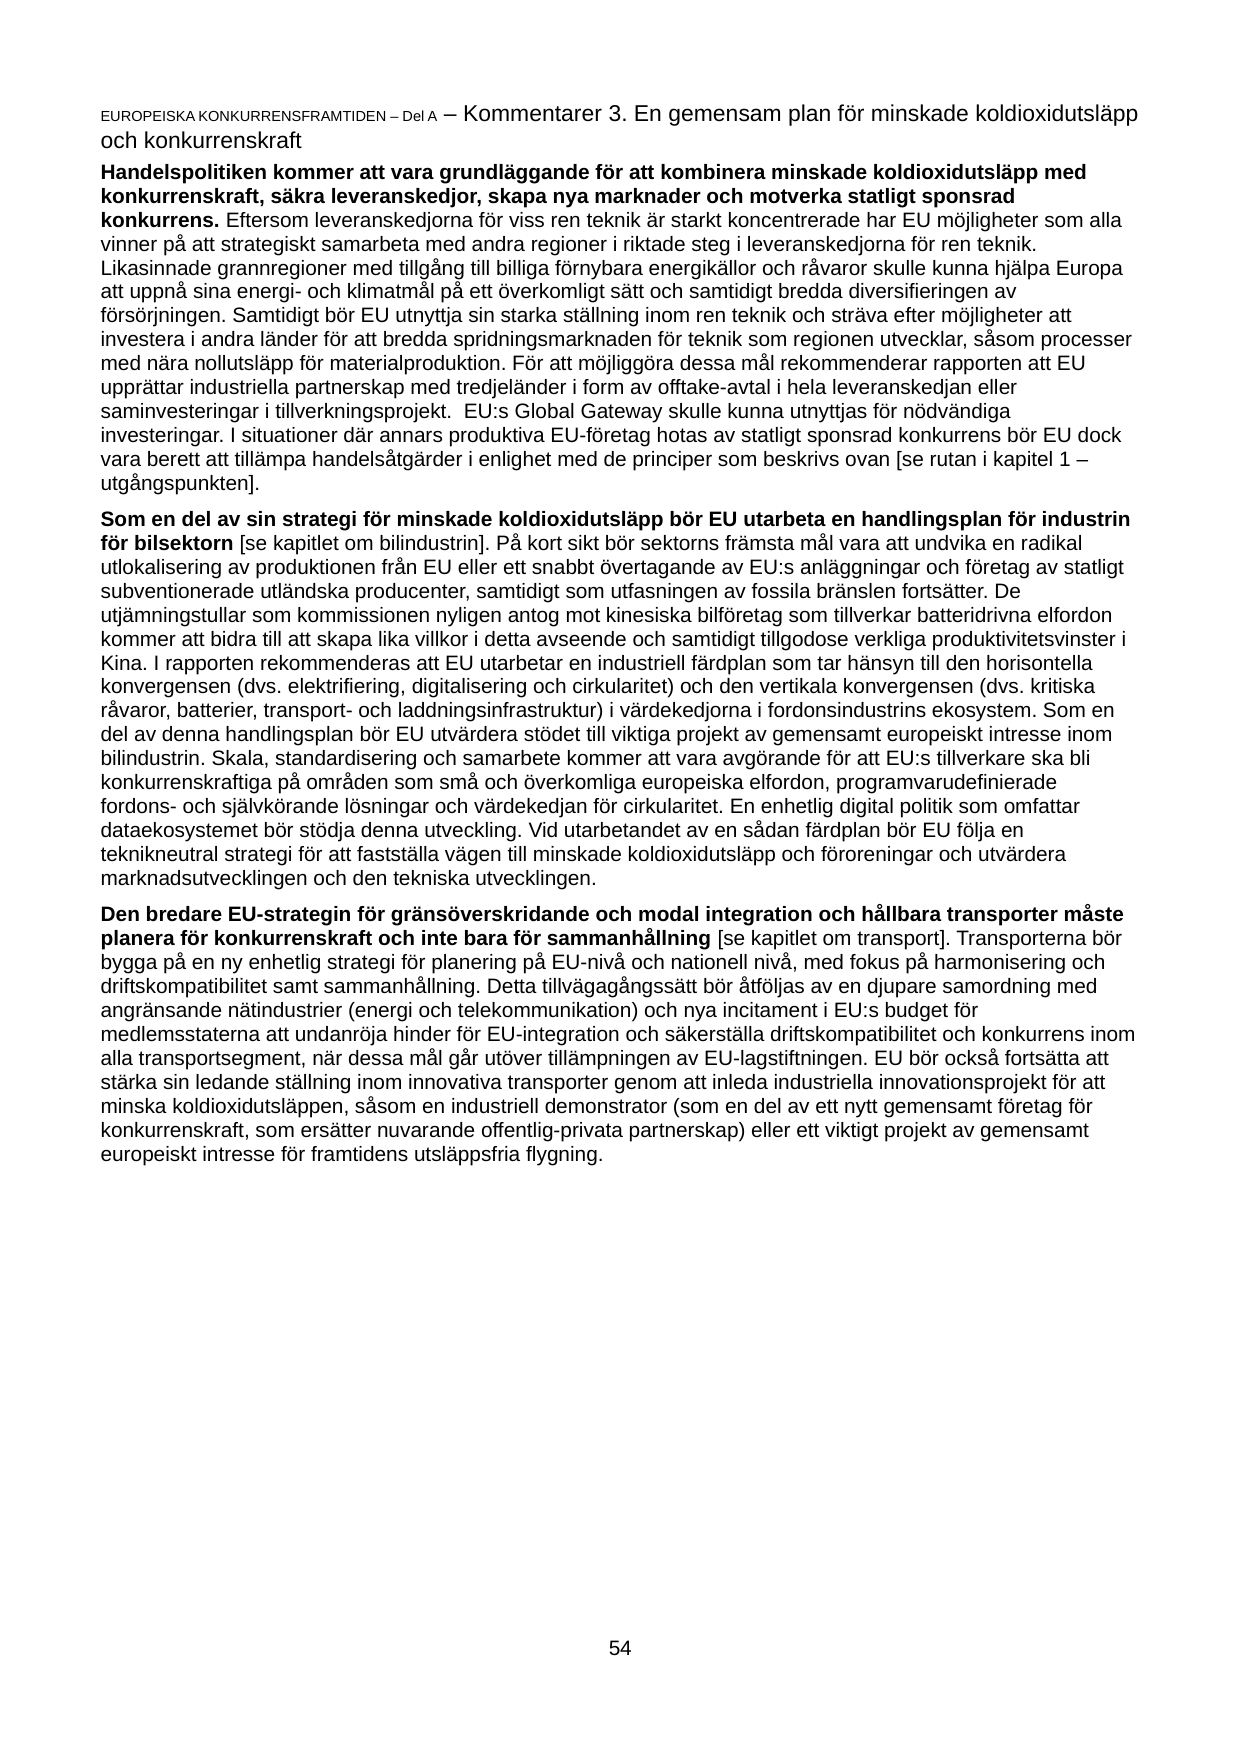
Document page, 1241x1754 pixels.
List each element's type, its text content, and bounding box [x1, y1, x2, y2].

text Som en del av sin strategi för minskade koldioxidutsläpp bör EU utarbeta en handlingsplan för industrin för bilsektorn [se kapitlet om bilindustrin]. På kort sikt bör sektorns främsta mål vara att undvika en radikal utlokalisering av produktionen från EU eller ett snabbt övertagande av EU:s anläggningar och företag av statligt subventionerade utländska producenter, samtidigt som utfasningen av fossila bränslen fortsätter. De utjämningstullar som kommissionen nyligen antog mot kinesiska bilföretag som tillverkar batteridrivna elfordon kommer att bidra till att skapa lika villkor i detta avseende och samtidigt tillgodose verkliga produktivitetsvinster i Kina. I rapporten rekommenderas att EU utarbetar en industriell färdplan som tar hänsyn till den horisontella konvergensen (dvs. elektrifiering, digitalisering och cirkularitet) och den vertikala konvergensen (dvs. kritiska råvaror, batterier, transport- och laddningsinfrastruktur) i värdekedjorna i fordonsindustrins ekosystem. Som en del av denna handlingsplan bör EU utvärdera stödet till viktiga projekt av gemensamt europeiskt intresse inom bilindustrin. Skala, standardisering och samarbete kommer att vara avgörande för att EU:s tillverkare ska bli konkurrenskraftiga på områden som små och överkomliga europeiska elfordon, programvarudefinierade fordons- och självkörande lösningar och värdekedjan för cirkularitet. En enhetlig digital politik som omfattar dataekosystemet bör stödja denna utveckling. Vid utarbetandet av en sådan färdplan bör EU följa en teknikneutral strategi för att fastställa vägen till minskade koldioxidutsläpp och föroreningar och utvärdera marknadsutvecklingen och den tekniska utvecklingen. [100, 507, 1140, 890]
text Den bredare EU-strategin för gränsöverskridande och modal integration och hållbara transporter måste planera för konkurrenskraft och inte bara för sammanhållning [se kapitlet om transport]. Transporterna bör bygga på en ny enhetlig strategi för planering på EU-nivå och nationell nivå, med fokus på harmonisering och driftskompatibilitet samt sammanhållning. Detta tillvägagångssätt bör åtföljas av en djupare samordning med angränsande nätindustrier (energi och telekommunikation) och nya incitament i EU:s budget för medlemsstaterna att undanröja hinder för EU-integration och säkerställa driftskompatibilitet och konkurrens inom alla transportsegment, när dessa mål går utöver tillämpningen av EU-lagstiftningen. EU bör också fortsätta att stärka sin ledande ställning inom innovativa transporter genom att inleda industriella innovationsprojekt för att minska koldioxidutsläppen, såsom en industriell demonstrator (som en del av ett nytt gemensamt företag för konkurrenskraft, som ersätter nuvarande offentlig-privata partnerskap) eller ett viktigt projekt av gemensamt europeiskt intresse för framtidens utsläppsfria flygning. [100, 902, 1140, 1165]
text Handelspolitiken kommer att vara grundläggande för att kombinera minskade koldioxidutsläpp med konkurrenskraft, säkra leveranskedjor, skapa nya marknader och motverka statligt sponsrad konkurrens. Eftersom leveranskedjorna för viss ren teknik är starkt koncentrerade har EU möjligheter som alla vinner på att strategiskt samarbeta med andra regioner i riktade steg i leveranskedjorna för ren teknik. Likasinnade grannregioner med tillgång till billiga förnybara energikällor och råvaror skulle kunna hjälpa Europa att uppnå sina energi- och klimatmål på ett överkomligt sätt och samtidigt bredda diversifieringen av försörjningen. Samtidigt bör EU utnyttja sin starka ställning inom ren teknik och sträva efter möjligheter att investera i andra länder för att bredda spridningsmarknaden för teknik som regionen utvecklar, såsom processer med nära nollutsläpp för materialproduktion. För att möjliggöra dessa mål rekommenderar rapporten att EU upprättar industriella partnerskap med tredjeländer i form av offtake-avtal i hela leveranskedjan eller saminvesteringar i tillverkningsprojekt. EU:s Global Gateway skulle kunna utnyttjas för nödvändiga investeringar. I situationer där annars produktiva EU-företag hotas av statligt sponsrad konkurrens bör EU dock vara berett att tillämpa handelsåtgärder i enlighet med de principer som beskrivs ovan [se rutan i kapitel 1 – utgångspunkten]. [100, 159, 1140, 495]
